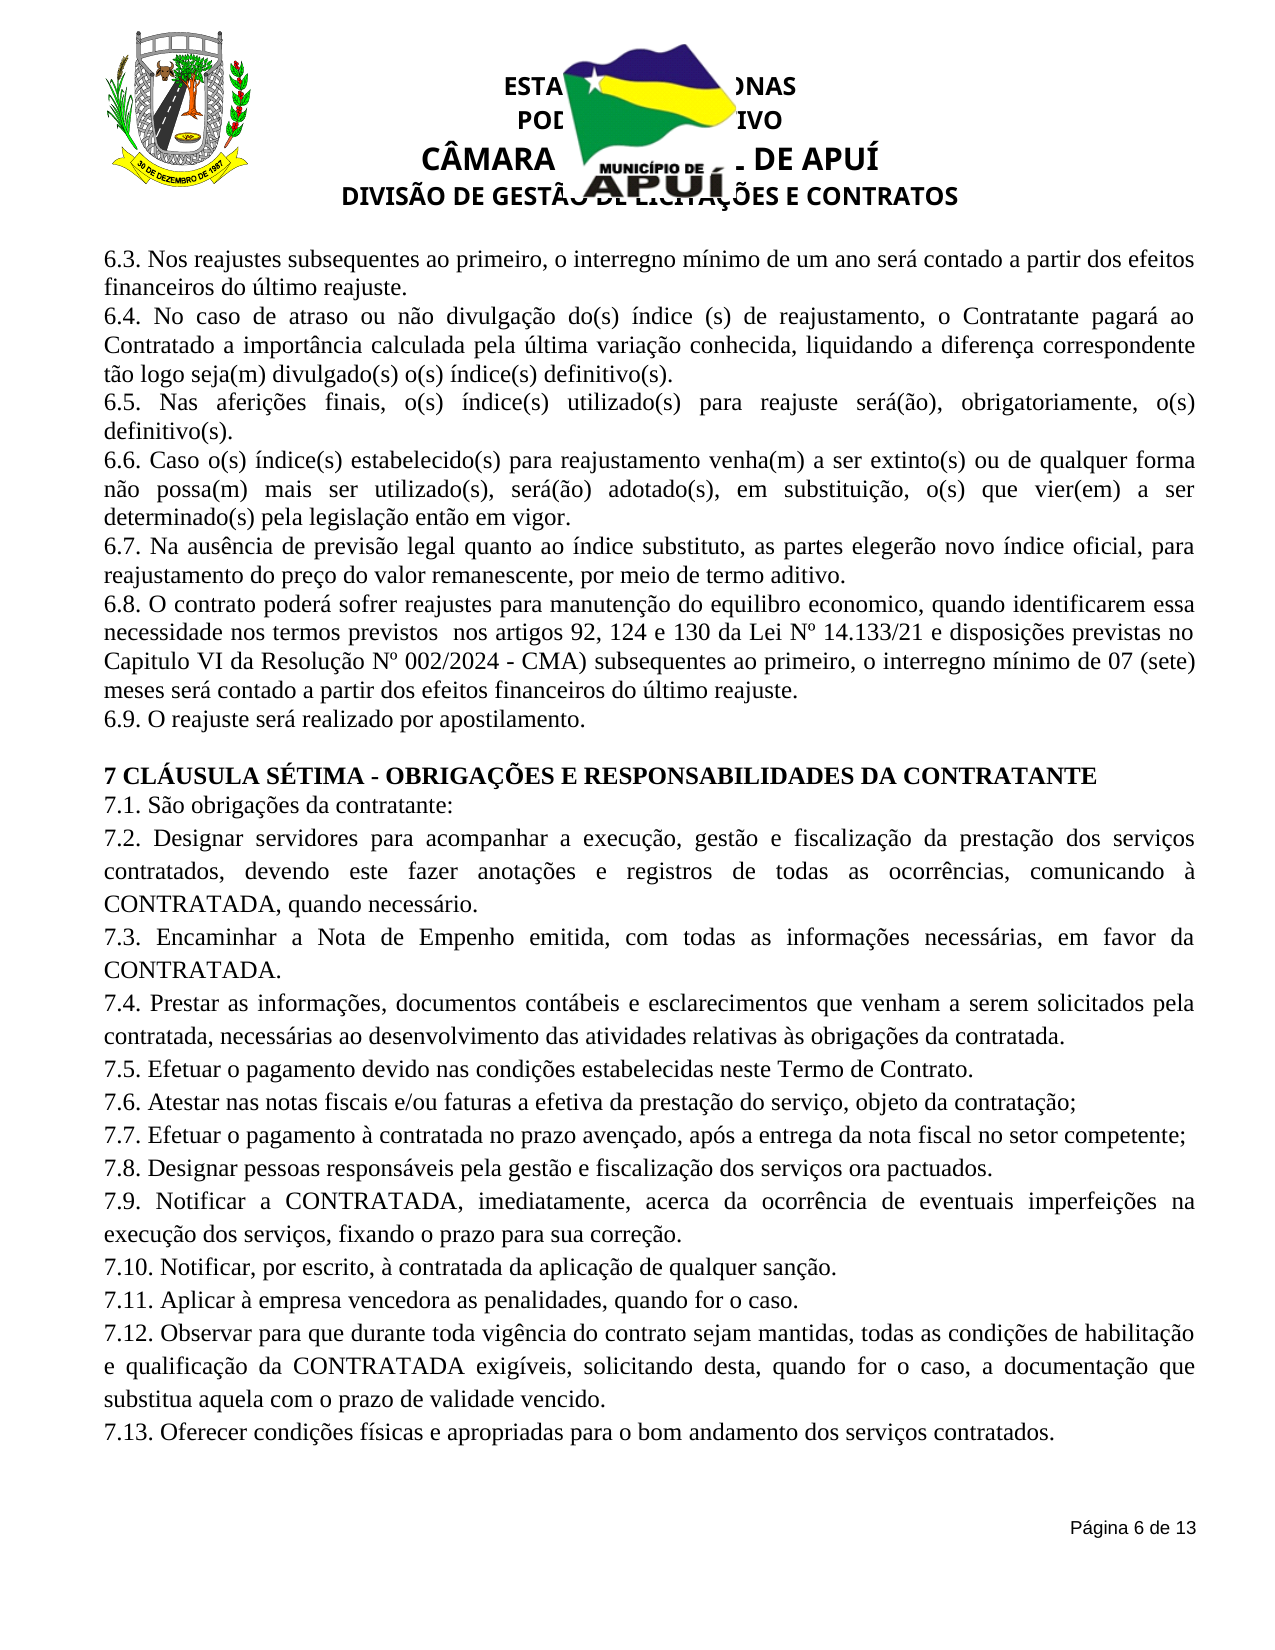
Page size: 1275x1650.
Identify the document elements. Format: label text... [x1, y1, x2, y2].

text 7.3. Encaminhar a Nota de Empenho emitida, com todas as informações necessárias, em favor da CONTRATADA. [103, 922, 1196, 984]
text 7.5. Efetuar o pagamento devido nas condições estabelecidas neste Termo de Contrato. [103, 1054, 1196, 1083]
text 7.13. Oferecer condições físicas e apropriadas para o bom andamento dos serviços contratados. [103, 1417, 1196, 1446]
text 7.1. São obrigações da contratante: [103, 790, 1196, 819]
text 7.4. Prestar as informações, documentos contábeis e esclarecimentos que venham a serem solicitados pela contratada, necessárias ao desenvolvimento das atividades relativas às obrigações da contratada. [103, 988, 1196, 1050]
text 7.6. Atestar nas notas fiscais e/ou faturas a efetiva da prestação do serviço, objeto da contratação; [103, 1087, 1196, 1116]
text 6.3. Nos reajustes subsequentes ao primeiro, o interregno mínimo de um ano será contado a partir dos efeitos financeiros do último reajuste. [103, 244, 1196, 301]
text 7.9. Notificar a CONTRATADA, imediatamente, acerca da ocorrência de eventuais imperfeições na execução dos serviços, fixando o prazo para sua correção. [103, 1186, 1196, 1248]
text 7.8. Designar pessoas responsáveis pela gestão e fiscalização dos serviços ora pactuados. [103, 1153, 1196, 1182]
text 6.6. Caso o(s) índice(s) estabelecido(s) para reajustamento venha(m) a ser extinto(s) ou de qualquer forma não possa(m) mais ser utilizado(s), será(ão) adotado(s), em substituição, o(s) que vier(em) a ser determinado(s) pela legislação então em vigor. [103, 445, 1196, 531]
text 7.2. Designar servidores para acompanhar a execução, gestão e fiscalização da prestação dos serviços contratados, devendo este fazer anotações e registros de todas as ocorrências, comunicando à CONTRATADA, quando necessário. [103, 823, 1196, 918]
text 6.7. Na ausência de previsão legal quanto ao índice substituto, as partes elegerão novo índice oficial, para reajustamento do preço do valor remanescente, por meio de termo aditivo. [103, 531, 1196, 589]
text 7.10. Notificar, por escrito, à contratada da aplicação de qualquer sanção. [103, 1252, 1196, 1281]
text 7.12. Observar para que durante toda vigência do contrato sejam mantidas, todas as condições de habilitação e qualificação da CONTRATADA exigíveis, solicitando desta, quando for o caso, a documentação que substitua aquela com o prazo de validade vencido. [103, 1318, 1196, 1413]
text 6.9. O reajuste será realizado por apostilamento. [103, 704, 1196, 732]
text 6.5. Nas aferições finais, o(s) índice(s) utilizado(s) para reajuste será(ão), obrigatoriamente, o(s) definitivo(s). [103, 387, 1196, 445]
text 6.8. O contrato poderá sofrer reajustes para manutenção do equilibro economico, quando identificarem essa necessidade nos termos previstos nos artigos 92, 124 e 130 da Lei Nº 14.133/21 e disposições previstas no Capitulo VI da Resolução Nº 002/2024 - CMA) subsequentes ao primeiro, o interregno mínimo de 07 (sete) meses será contado a partir dos efeitos financeiros do último reajuste. [103, 589, 1196, 704]
text 6.4. No caso de atraso ou não divulgação do(s) índice (s) de reajustamento, o Contratante pagará ao Contratado a importância calculada pela última variação conhecida, liquidando a diferença correspondente tão logo seja(m) divulgado(s) o(s) índice(s) definitivo(s). [103, 301, 1196, 387]
text 7.11. Aplicar à empresa vencedora as penalidades, quando for o caso. [103, 1285, 1196, 1314]
text 7.7. Efetuar o pagamento à contratada no prazo avençado, após a entrega da nota fiscal no setor competente; [103, 1120, 1196, 1149]
text 7 CLÁUSULA SÉTIMA - OBRIGAÇÕES E RESPONSABILIDADES DA CONTRATANTE [103, 761, 1196, 790]
